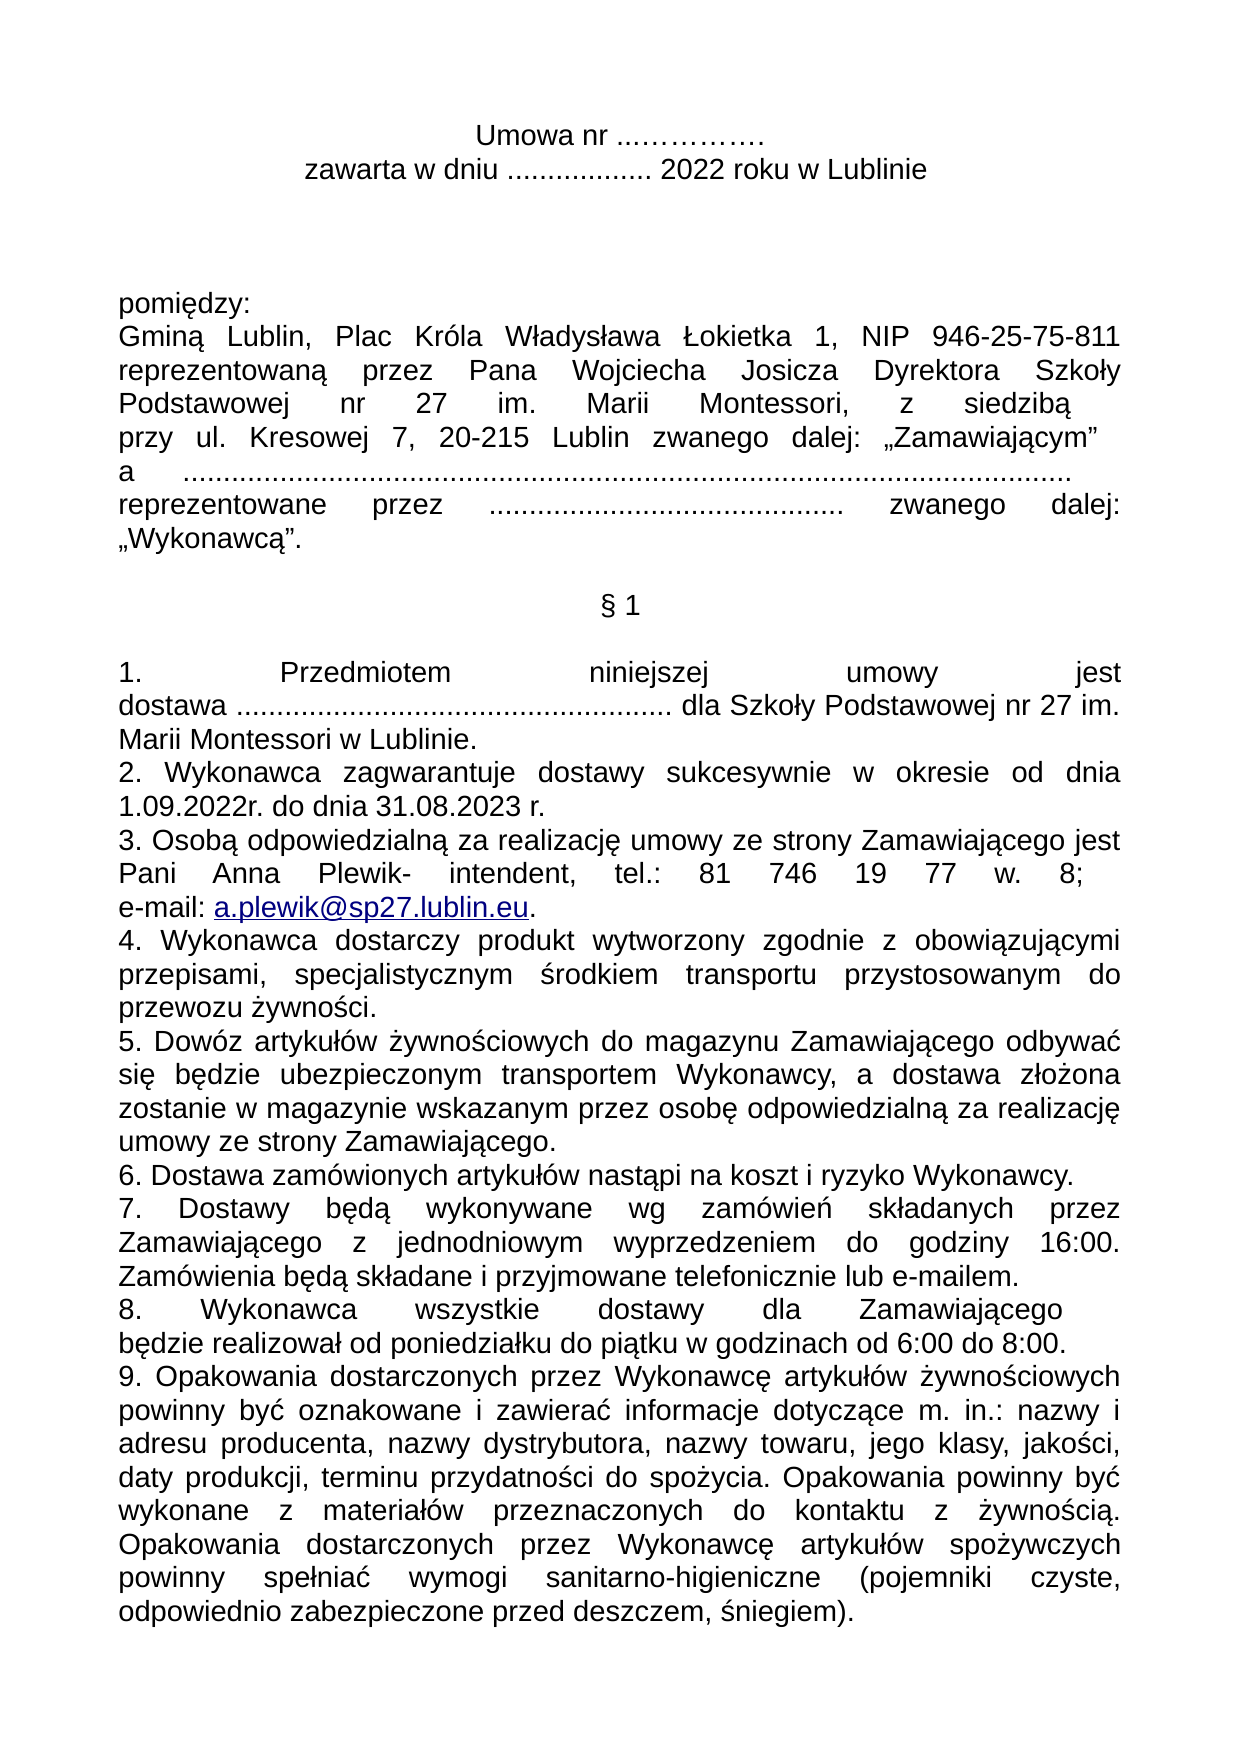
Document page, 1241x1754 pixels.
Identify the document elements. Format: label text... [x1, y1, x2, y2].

text Umowa nr ...…………. zawarta w dniu .................. 2022 roku w Lublinie [118, 118, 1122, 219]
text 1. Przedmiotem niniejszej umowy jest dostawa ...................................................... dla Szkoły Podstawowej nr 27 im. Marii Montessori w Lublinie. [118, 655, 1122, 755]
text 4. Wykonawca dostarczy produkt wytworzony zgodnie z obowiązującymi przepisami, specjalistycznym środkiem transportu przystosowanym do przewozu żywności. [118, 923, 1122, 1024]
text 8. Wykonawca wszystkie dostawy dla Zamawiającego będzie realizował od poniedziałku do piątku w godzinach od 6:00 do 8:00. [118, 1292, 1122, 1359]
text 5. Dowóz artykułów żywnościowych do magazynu Zamawiającego odbywać się będzie ubezpieczonym transportem Wykonawcy, a dostawa złożona zostanie w magazynie wskazanym przez osobę odpowiedzialną za realizację umowy ze strony Zamawiającego. [118, 1024, 1122, 1158]
text § 1 [118, 588, 1122, 621]
text 7. Dostawy będą wykonywane wg zamówień składanych przez Zamawiającego z jednodniowym wyprzedzeniem do godziny 16:00. Zamówienia będą składane i przyjmowane telefonicznie lub e-mailem. [118, 1191, 1122, 1292]
text 6. Dostawa zamówionych artykułów nastąpi na koszt i ryzyko Wykonawcy. [118, 1158, 1122, 1191]
text 3. Osobą odpowiedzialną za realizację umowy ze strony Zamawiającego jest Pani Anna Plewik- intendent, tel.: 81 746 19 77 w. 8; e-mail: a.plewik@sp27.lublin.eu. [118, 822, 1122, 923]
text 9. Opakowania dostarczonych przez Wykonawcę artykułów żywnościowych powinny być oznakowane i zawierać informacje dotyczące m. in.: nazwy i adresu producenta, nazwy dystrybutora, nazwy towaru, jego klasy, jakości, daty produkcji, terminu przydatności do spożycia. Opakowania powinny być wykonane z materiałów przeznaczonych do kontaktu z żywnością. Opakowania dostarczonych przez Wykonawcę artykułów spożywczych powinny spełniać wymogi sanitarno-higieniczne (pojemniki czyste, odpowiednio zabezpieczone przed deszczem, śniegiem). [118, 1359, 1122, 1627]
text pomiędzy: Gminą Lublin, Plac Króla Władysława Łokietka 1, NIP 946-25-75-811 reprezentowaną przez Pana Wojciecha Josicza Dyrektora Szkoły Podstawowej nr 27 im. Marii Montessori, z siedzibą przy ul. Kresowej 7, 20-215 Lublin zwanego dalej: „Zamawiającym” a .............................................................................................................. reprezentowane przez ............................................ zwanego dalej: „Wykonawcą”. [118, 286, 1122, 554]
text 2. Wykonawca zagwarantuje dostawy sukcesywnie w okresie od dnia 1.09.2022r. do dnia 31.08.2023 r. [118, 755, 1122, 822]
